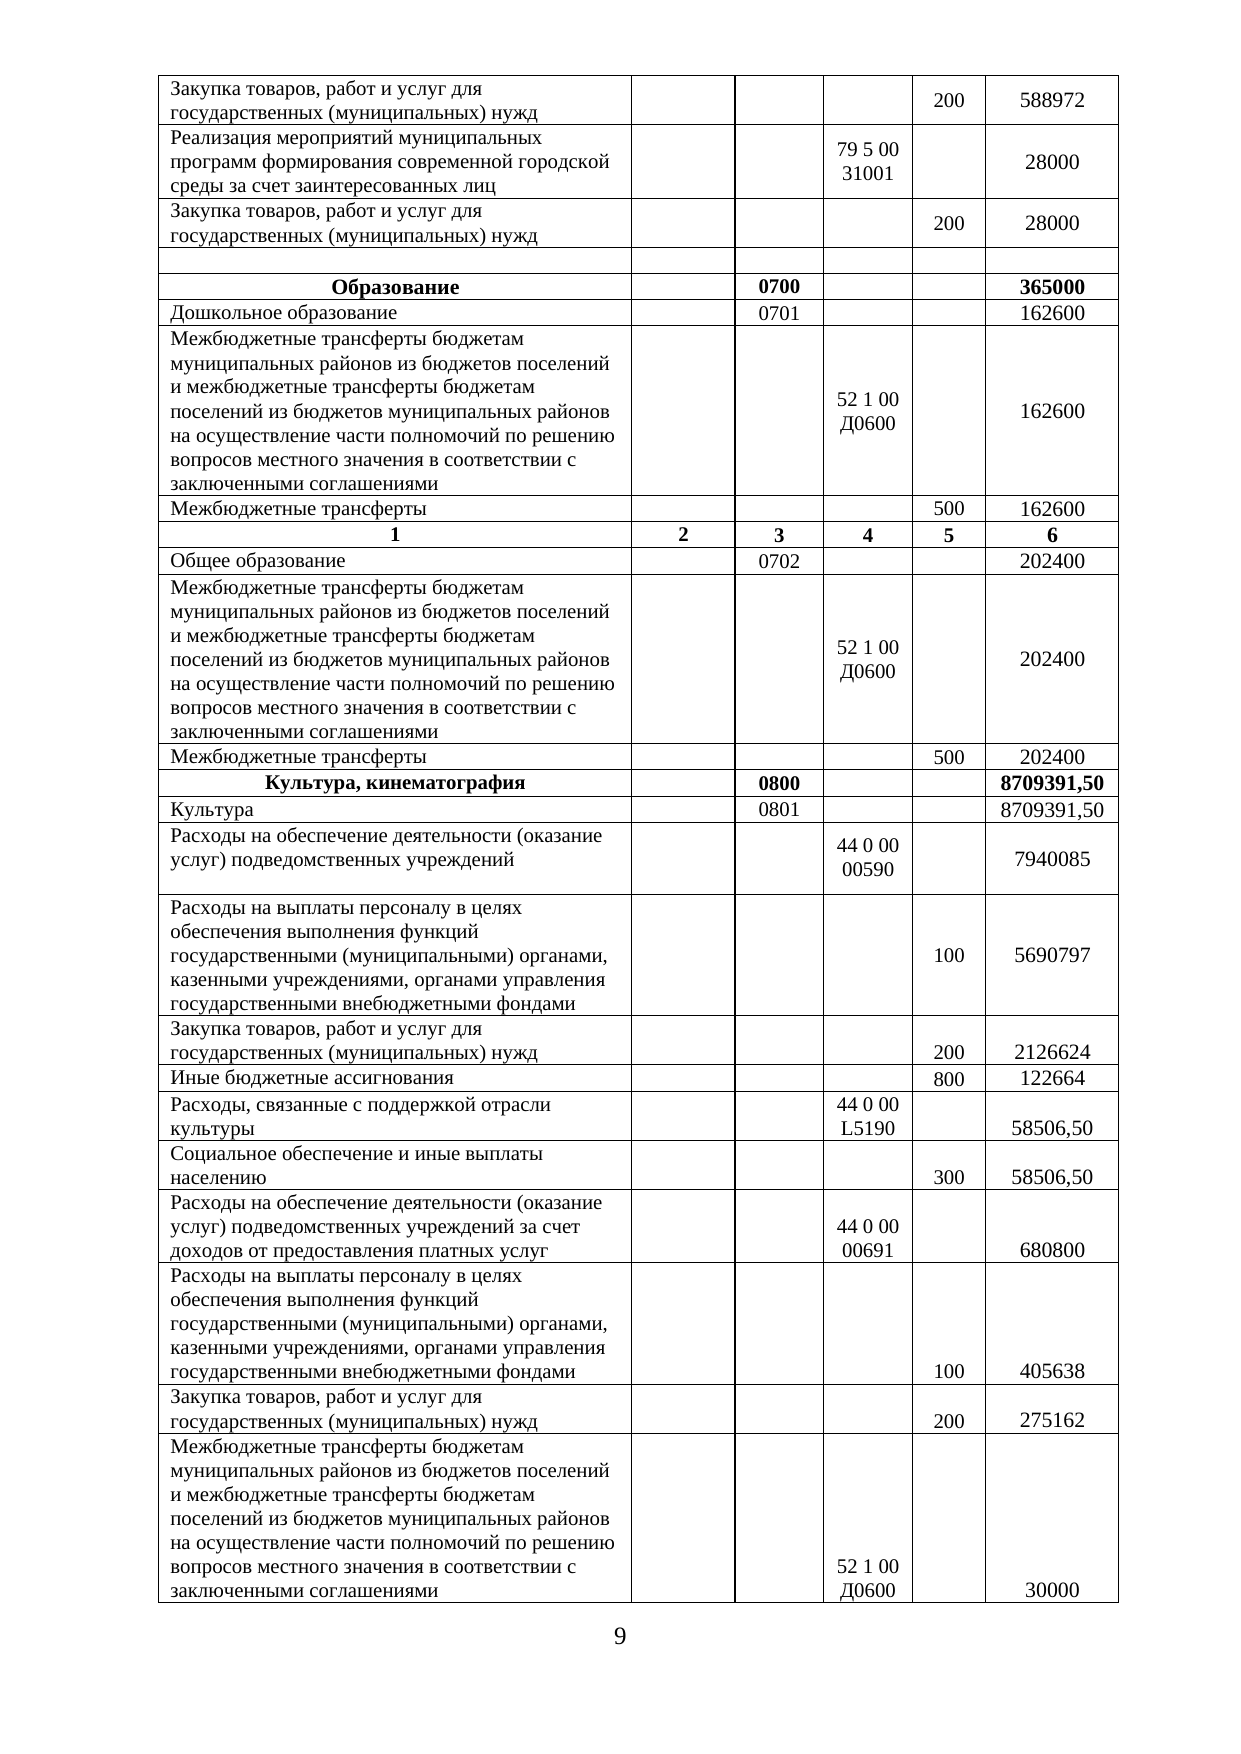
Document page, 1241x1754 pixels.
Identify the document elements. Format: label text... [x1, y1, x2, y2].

table_cell Закупка товаров, работ и услуг для государственных (муниципальных) нужд [159, 1385, 631, 1433]
table_cell 680800 [986, 1190, 1118, 1262]
table_cell Реализация мероприятий муниципальных программ формирования современной городской среды за счет заинтересованных лиц [159, 125, 631, 197]
table_cell Социальное обеспечение и иные выплаты населению [159, 1141, 631, 1189]
table_cell [824, 1385, 912, 1433]
table_cell [736, 496, 823, 521]
table_cell [632, 125, 734, 197]
table_cell 202400 [986, 744, 1118, 769]
table_cell [632, 797, 734, 822]
table_cell 58506,50 [986, 1141, 1118, 1189]
table_cell 100 [913, 1263, 985, 1383]
table_cell [736, 1263, 823, 1383]
table_cell [913, 770, 985, 796]
table_cell 28000 [986, 125, 1118, 197]
table_cell Расходы, связанные с поддержкой отрасли культуры [159, 1092, 631, 1140]
table_cell 5690797 [986, 895, 1118, 1015]
table_cell 44 0 00 00590 [824, 823, 912, 894]
table_cell 8709391,50 [986, 797, 1118, 822]
table_cell 0701 [736, 300, 823, 325]
table_cell [824, 1263, 912, 1383]
table_cell 405638 [986, 1263, 1118, 1383]
table_cell [736, 1092, 823, 1140]
table_cell [913, 1190, 985, 1262]
table_cell [824, 199, 912, 247]
table_cell [632, 326, 734, 495]
table_cell 30000 [986, 1434, 1118, 1602]
table_cell [632, 1263, 734, 1383]
table_cell [913, 575, 985, 743]
table_cell Расходы на обеспечение деятельности (оказание услуг) подведомственных учреждений за счет доходов от предоставления платных услуг [159, 1190, 631, 1262]
table_cell 1 [159, 522, 631, 547]
table_cell [736, 326, 823, 495]
table_cell 800 [913, 1065, 985, 1091]
table_cell 4 [824, 522, 912, 547]
table_cell [736, 1065, 823, 1091]
table_cell 44 0 00 L5190 [824, 1092, 912, 1140]
table_cell [736, 575, 823, 743]
table_cell 3 [736, 522, 823, 547]
table_cell [736, 1434, 823, 1602]
table_cell Межбюджетные трансферты бюджетам муниципальных районов из бюджетов поселений и межбюджетные трансферты бюджетам поселений из бюджетов муниципальных районов на осуществление части полномочий по решению вопросов местного значения в соответствии с заключенными соглашениями [159, 575, 631, 743]
table_cell [913, 797, 985, 822]
table_cell 300 [913, 1141, 985, 1189]
table_cell Образование [159, 274, 631, 299]
table_cell Общее образование [159, 548, 631, 573]
table_cell 202400 [986, 548, 1118, 573]
table_cell 52 1 00 Д0600 [824, 575, 912, 743]
table_cell [736, 895, 823, 1015]
table_cell 100 [913, 895, 985, 1015]
table_cell 202400 [986, 575, 1118, 743]
table_cell [632, 548, 734, 573]
table_cell [913, 300, 985, 325]
table_cell 2 [632, 522, 734, 547]
table_cell [824, 248, 912, 273]
table_cell 162600 [986, 496, 1118, 521]
table_cell [632, 575, 734, 743]
table_cell Дошкольное образование [159, 300, 631, 325]
table_cell 7940085 [986, 823, 1118, 894]
table_cell [159, 248, 631, 273]
table_cell 588972 [986, 76, 1118, 124]
table_cell 44 0 00 00691 [824, 1190, 912, 1262]
table_cell 365000 [986, 274, 1118, 299]
table_cell Культура [159, 797, 631, 822]
table_cell [824, 76, 912, 124]
table_cell Межбюджетные трансферты [159, 744, 631, 769]
table_cell [824, 1016, 912, 1064]
table_cell 162600 [986, 326, 1118, 495]
table_cell Межбюджетные трансферты бюджетам муниципальных районов из бюджетов поселений и межбюджетные трансферты бюджетам поселений из бюджетов муниципальных районов на осуществление части полномочий по решению вопросов местного значения в соответствии с заключенными соглашениями [159, 1434, 631, 1602]
table_cell [824, 548, 912, 573]
table_cell [736, 125, 823, 197]
table_cell [632, 1065, 734, 1091]
table_cell [632, 1016, 734, 1064]
table_cell 0800 [736, 770, 823, 796]
table_cell Расходы на обеспечение деятельности (оказание услуг) подведомственных учреждений [159, 823, 631, 894]
table_cell Закупка товаров, работ и услуг для государственных (муниципальных) нужд [159, 1016, 631, 1064]
table_cell 2126624 [986, 1016, 1118, 1064]
table_cell [824, 300, 912, 325]
table_cell [736, 1190, 823, 1262]
table_cell Расходы на выплаты персоналу в целях обеспечения выполнения функций государственными (муниципальными) органами, казенными учреждениями, органами управления государственными внебюджетными фондами [159, 895, 631, 1015]
table_cell [736, 823, 823, 894]
table_cell [632, 300, 734, 325]
table_cell [824, 1065, 912, 1091]
table_cell [632, 1434, 734, 1602]
table_cell Межбюджетные трансферты [159, 496, 631, 521]
table_cell [632, 895, 734, 1015]
table_cell [632, 274, 734, 299]
table_cell 200 [913, 76, 985, 124]
table_cell [824, 770, 912, 796]
table_cell [736, 1141, 823, 1189]
table_cell [736, 1016, 823, 1064]
table_cell 200 [913, 1016, 985, 1064]
table_cell 200 [913, 1385, 985, 1433]
table_cell 0801 [736, 797, 823, 822]
table_cell 500 [913, 744, 985, 769]
table_cell 6 [986, 522, 1118, 547]
table_cell 52 1 00 Д0600 [824, 326, 912, 495]
table_cell [632, 199, 734, 247]
table_cell 58506,50 [986, 1092, 1118, 1140]
table_cell [632, 248, 734, 273]
table_cell [632, 1190, 734, 1262]
table_cell [632, 76, 734, 124]
table_cell Культура, кинематография [159, 770, 631, 796]
table_cell [632, 1385, 734, 1433]
table_cell 200 [913, 199, 985, 247]
table_cell Закупка товаров, работ и услуг для государственных (муниципальных) нужд [159, 199, 631, 247]
table_cell 122664 [986, 1065, 1118, 1091]
table_cell 500 [913, 496, 985, 521]
table_cell [913, 125, 985, 197]
table_cell 79 5 00 31001 [824, 125, 912, 197]
table_cell [632, 823, 734, 894]
table_cell 52 1 00 Д0600 [824, 1434, 912, 1602]
table_cell [736, 199, 823, 247]
table_cell [913, 1092, 985, 1140]
table_cell [913, 274, 985, 299]
table_cell 0702 [736, 548, 823, 573]
table_cell 0700 [736, 274, 823, 299]
table_cell [824, 895, 912, 1015]
table_cell [736, 1385, 823, 1433]
table_cell [913, 823, 985, 894]
table_cell [824, 496, 912, 521]
table_cell Иные бюджетные ассигнования [159, 1065, 631, 1091]
table_cell [736, 744, 823, 769]
table_cell [736, 248, 823, 273]
table_cell [632, 1092, 734, 1140]
table_cell 162600 [986, 300, 1118, 325]
table_cell Закупка товаров, работ и услуг для государственных (муниципальных) нужд [159, 76, 631, 124]
table_cell [632, 770, 734, 796]
table_cell [632, 744, 734, 769]
table_cell [986, 248, 1118, 273]
table_cell 275162 [986, 1385, 1118, 1433]
table_cell [913, 326, 985, 495]
table_cell [632, 496, 734, 521]
table_cell [824, 1141, 912, 1189]
table_cell 8709391,50 [986, 770, 1118, 796]
table_cell [736, 76, 823, 124]
table_cell 5 [913, 522, 985, 547]
table_cell 28000 [986, 199, 1118, 247]
table_cell [824, 744, 912, 769]
table_cell [824, 274, 912, 299]
table_cell Межбюджетные трансферты бюджетам муниципальных районов из бюджетов поселений и межбюджетные трансферты бюджетам поселений из бюджетов муниципальных районов на осуществление части полномочий по решению вопросов местного значения в соответствии с заключенными соглашениями [159, 326, 631, 495]
table_cell [913, 548, 985, 573]
table_cell [913, 248, 985, 273]
table_cell [824, 797, 912, 822]
table_cell Расходы на выплаты персоналу в целях обеспечения выполнения функций государственными (муниципальными) органами, казенными учреждениями, органами управления государственными внебюджетными фондами [159, 1263, 631, 1383]
table_cell [913, 1434, 985, 1602]
table_cell [632, 1141, 734, 1189]
